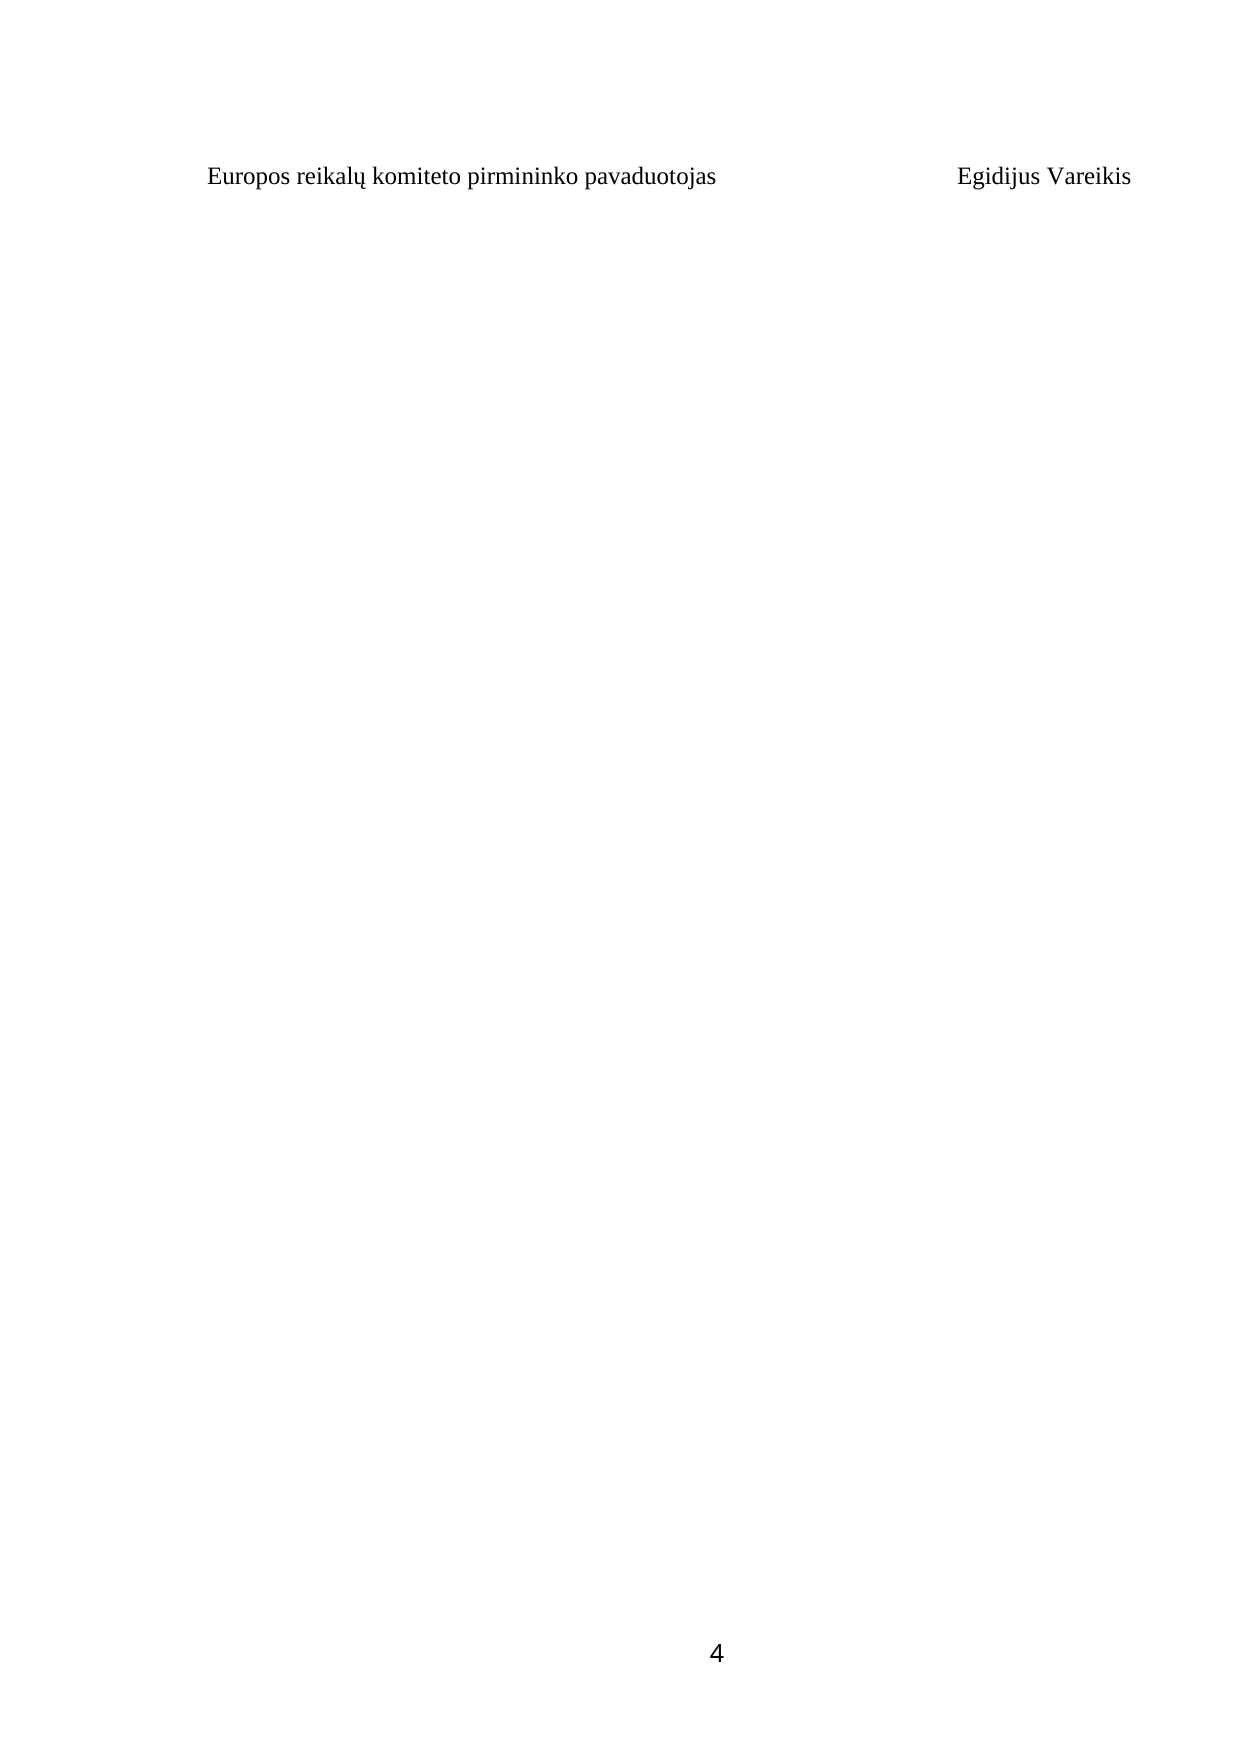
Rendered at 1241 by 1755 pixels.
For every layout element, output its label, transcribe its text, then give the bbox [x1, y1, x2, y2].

text Europos reikalų komiteto pirmininko pavaduotojas Egidijus Vareikis [207, 161, 1152, 190]
